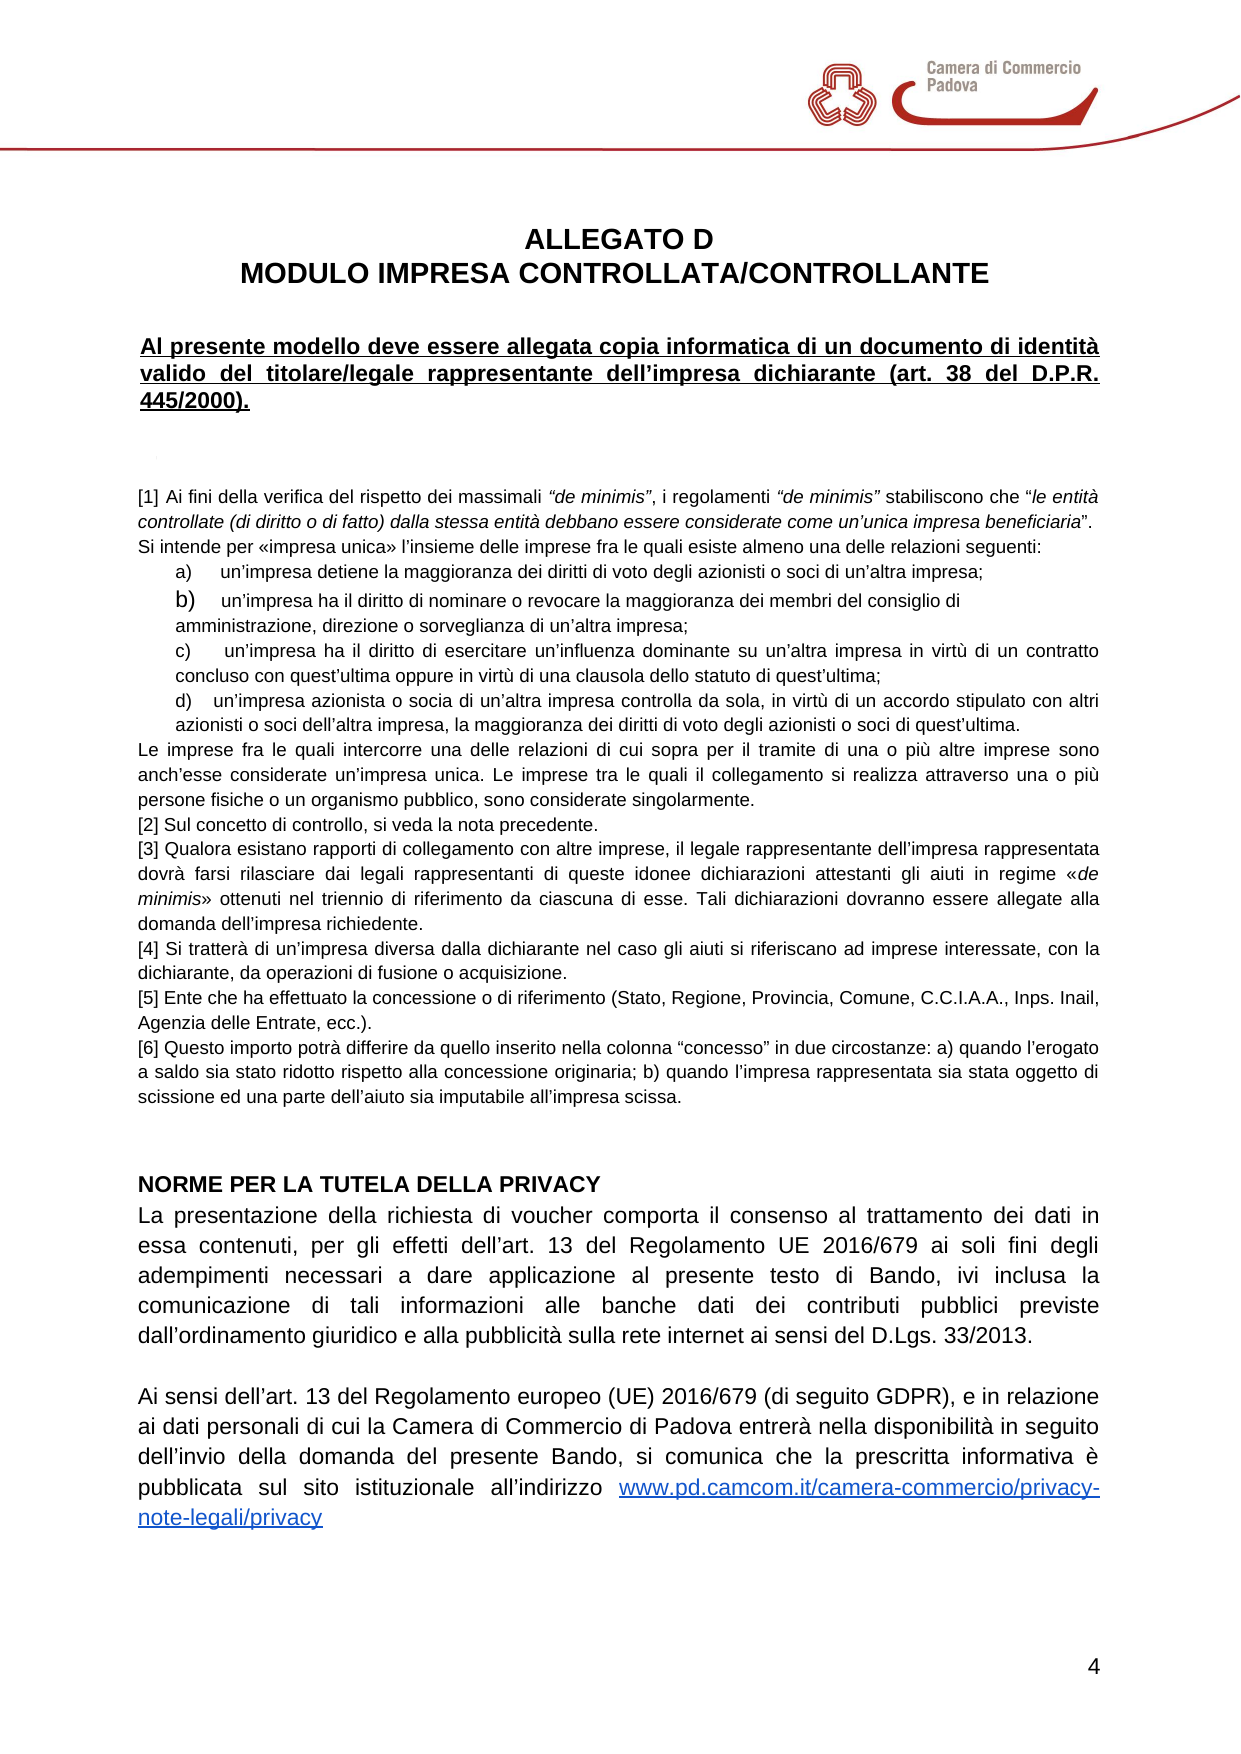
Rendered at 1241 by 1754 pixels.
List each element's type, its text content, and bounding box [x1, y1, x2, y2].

text b) un’impresa ha il diritto di nominare o revocare la maggioranza dei membri del consiglio di amministrazione, direzione o sorveglianza di un’altra impresa; [175, 586, 1100, 637]
text [4] Si tratterà di un’impresa diversa dalla dichiarante nel caso gli aiuti si riferiscano ad imprese interessate, con la dichiarante, da operazioni di fusione o acquisizione. [138, 937, 1100, 984]
text Al presente modello deve essere allegata copia informatica di un documento di identità [140, 333, 1100, 356]
text NORME PER LA TUTELA DELLA PRIVACY [138, 1171, 1100, 1198]
text 445/2000). [140, 384, 1100, 413]
text [5] Ente che ha effettuato la concessione o di riferimento (Stato, Regione, Provincia, Comune, C.C.I.A.A., Inps. Inail, Agenzia delle Entrate, ecc.). [138, 987, 1100, 1033]
picture [0, 9, 1241, 191]
text a) un’impresa detiene la maggioranza dei diritti di voto degli azionisti o soci di un’altra impresa; [175, 561, 1100, 582]
text [3] Qualora esistano rapporti di collegamento con altre imprese, il legale rappresentante dell’impresa rappresentata dovrà farsi rilasciare dai legali rappresentanti di queste idonee dichiarazioni attestanti gli aiuti in regime «de minimis» ottenuti nel triennio di riferimento da ciascuna di esse. Tali dichiarazioni dovranno essere allegate alla domanda dell’impresa richiedente. [138, 838, 1100, 934]
text Si intende per «impresa unica» l’insieme delle imprese fra le quali esiste almeno una delle relazioni seguenti: [138, 536, 1100, 557]
text d) un’impresa azionista o socia di un’altra impresa controlla da sola, in virtù di un accordo stipulato con altri azionisti o soci dell’altra impresa, la maggioranza dei diritti di voto degli azionisti o soci di quest’ultima. [175, 689, 1100, 736]
text La presentazione della richiesta di voucher comporta il consenso al trattamento dei dati in essa contenuti, per gli effetti dell’art. 13 del Regolamento UE 2016/679 ai soli fini degli adempimenti necessari a dare applicazione al presente testo di Bando, ivi inclusa la comunicazione di tali informazioni alle banche dati dei contributi pubblici previste dall’ordinamento giuridico e alla pubblicità sulla rete internet ai sensi del D.Lgs. 33/2013. [138, 1202, 1100, 1349]
text [2] Sul concetto di controllo, si veda la nota precedente. [138, 813, 1100, 835]
text [6] Questo importo potrà differire da quello inserito nella colonna “concesso” in due circostanze: a) quando l’erogato a saldo sia stato ridotto rispetto alla concessione originaria; b) quando l’impresa rappresentata sia stata oggetto di scissione ed una parte dell’aiuto sia imputabile all’impresa scissa. [138, 1037, 1100, 1108]
text Le imprese fra le quali intercorre una delle relazioni di cui sopra per il tramite di una o più altre imprese sono anch’esse considerate un’impresa unica. Le imprese tra le quali il collegamento si realizza attraverso una o più persone fisiche o un organismo pubblico, sono considerate singolarmente. [138, 739, 1100, 810]
text Ai sensi dell’art. 13 del Regolamento europeo (UE) 2016/679 (di seguito GDPR), e in relazione ai dati personali di cui la Camera di Commercio di Padova entrerà nella disponibilità in seguito dell’invio della domanda del presente Bando, si comunica che la prescritta informativa è pubblicata sul sito istituzionale all’indirizzo www.pd.camcom.it/camera-commercio/privacy-note-legali/privacy [138, 1383, 1100, 1530]
text c) un’impresa ha il diritto di esercitare un’influenza dominante su un’altra impresa in virtù di un contratto concluso con quest’ultima oppure in virtù di una clausola dello statuto di quest’ultima; [175, 640, 1100, 686]
text valido del titolare/legale rappresentante dell’impresa dichiarante (art. 38 del D.P.R. [140, 357, 1100, 383]
text [1] Ai fini della verifica del rispetto dei massimali “de minimis”, i regolamenti “de minimis” stabiliscono che “le entità controllate (di diritto o di fatto) dalla stessa entità debbano essere considerate come un’unica impresa beneficiaria”. [138, 486, 1100, 533]
